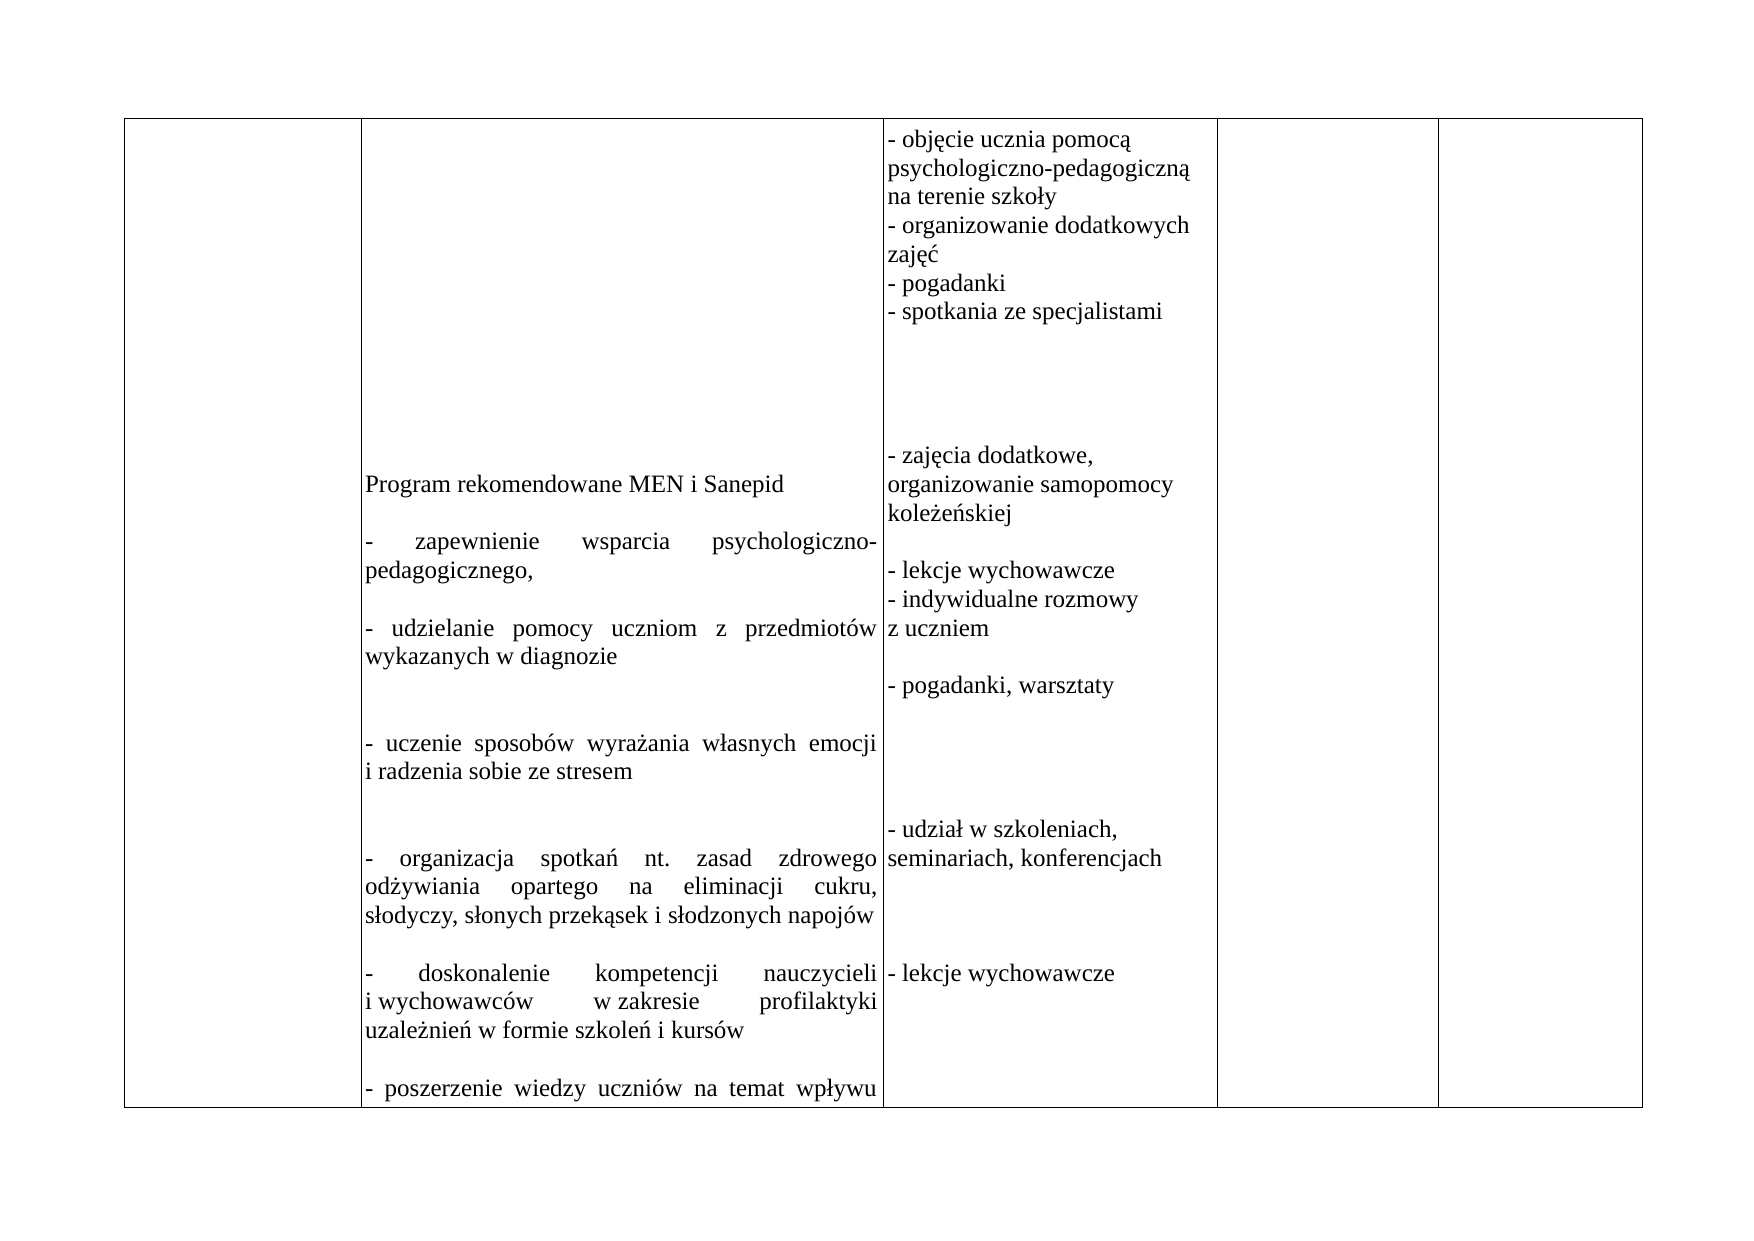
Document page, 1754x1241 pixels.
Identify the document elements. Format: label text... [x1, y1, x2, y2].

table_header [1439, 119, 1642, 1107]
table_header [125, 119, 361, 1107]
table_header [1218, 119, 1438, 1107]
table_header Program rekomendowane MEN i Sanepid - zapewnienie wsparcia psychologiczno-pedagogicznego, - udzielanie pomocy uczniom z przedmiotów wykazanych w diagnozie - uczenie sposobów wyrażania własnych emocji i radzenia sobie ze stresem - organizacja spotkań nt. zasad zdrowego odżywiania opartego na eliminacji cukru, słodyczy, słonych przekąsek i słodzonych napojów - doskonalenie kompetencji nauczycieli i wychowawców w zakresie profilaktyki uzależnień w formie szkoleń i kursów - poszerzenie wiedzy uczniów na temat wpływu [362, 119, 883, 1107]
table_header - objęcie ucznia pomocą psychologiczno-pedagogiczną na terenie szkoły - organizowanie dodatkowych zajęć - pogadanki - spotkania ze specjalistami - zajęcia dodatkowe, organizowanie samopomocy koleżeńskiej - lekcje wychowawcze - indywidualne rozmowy z uczniem - pogadanki, warsztaty - udział w szkoleniach, seminariach, konferencjach - lekcje wychowawcze [884, 119, 1217, 1107]
